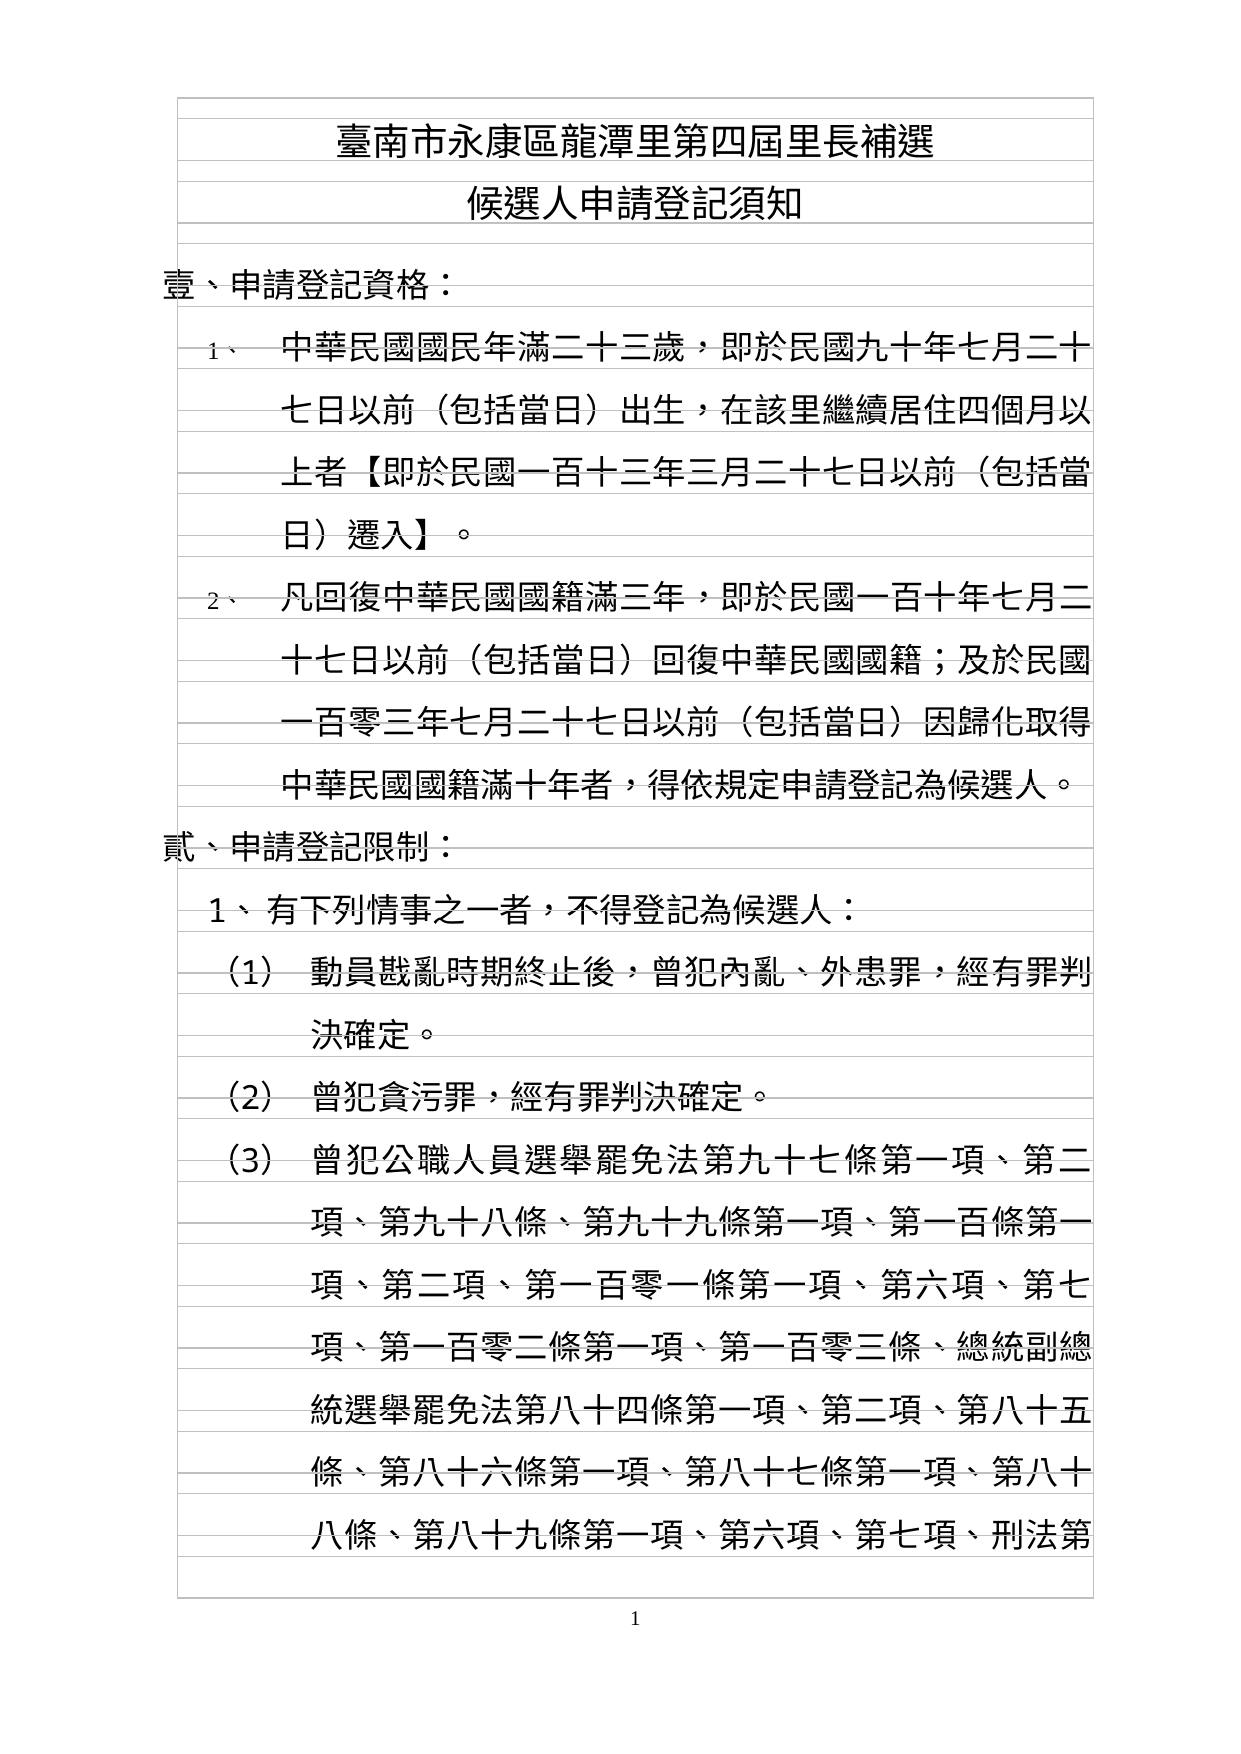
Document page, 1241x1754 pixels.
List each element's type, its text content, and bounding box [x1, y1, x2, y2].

list 中華民國國民年滿二十三歲，即於民國九十年七月二十七日以前（包括當日）出生，在該里繼續居住四個月以上者【即於民國一百十三年三月二十七日以前（包括當日）遷入】。 [207, 307, 1093, 347]
list 中華民國國民年滿二十三歲，即於民國九十年七月二十七日以前（包括當日）出生，在該里繼續居住四個月以上者【即於民國一百十三年三月二十七日以前（包括當日）遷入】。 [207, 411, 1093, 431]
list 凡回復中華民國國籍滿三年，即於民國一百十年七月二十七日以前（包括當日）回復中華民國國籍；及於民國一百零三年七月二十七日以前（包括當日）因歸化取得中華民國國籍滿十年者，得依規定申請登記為候選人。 [207, 744, 1093, 785]
text [178, 161, 1093, 181]
text 壹、申請登記資格： [163, 241, 177, 304]
list 中華民國國民年滿二十三歲，即於民國九十年七月二十七日以前（包括當日）出生，在該里繼續居住四個月以上者【即於民國一百十三年三月二十七日以前（包括當日）遷入】。 [207, 474, 1093, 493]
list 中華民國國民年滿二十三歲，即於民國九十年七月二十七日以前（包括當日）出生，在該里繼續居住四個月以上者【即於民國一百十三年三月二十七日以前（包括當日）遷入】。 [207, 432, 1093, 472]
list 中華民國國民年滿二十三歲，即於民國九十年七月二十七日以前（包括當日）出生，在該里繼續居住四個月以上者【即於民國一百十三年三月二十七日以前（包括當日）遷入】。 [207, 536, 1093, 554]
list 曾犯公職人員選舉罷免法第九十七條第一項、第二項、第九十八條、第九十九條第一項、第一百條第一項、第二項、第一百零一條第一項、第六項、第七項、第一百零二條第一項、第一百零三條、總統副總統選舉罷免法第八十四條第一項、第二項、第八十五條、第八十六條第一項、第八十七條第一項、第八十八條、第八十九條第一項、第六項、第七項、刑法第一百四十二條、第一百四十四條之罪，或為直轄市、縣（市）議會議長、副議長、鄉（鎮、市）民代表會、原住民區民代表會主席、副主席選舉之有投票權人犯刑法第一百四十三條之罪，經有罪判決確定。 [207, 1474, 1093, 1493]
list 曾犯公職人員選舉罷免法第九十七條第一項、第二項、第九十八條、第九十九條第一項、第一百條第一項、第二項、第一百零一條第一項、第六項、第七項、第一百零二條第一項、第一百零三條、總統副總統選舉罷免法第八十四條第一項、第二項、第八十五條、第八十六條第一項、第八十七條第一項、第八十八條、第八十九條第一項、第六項、第七項、刑法第一百四十二條、第一百四十四條之罪，或為直轄市、縣（市）議會議長、副議長、鄉（鎮、市）民代表會、原住民區民代表會主席、副主席選舉之有投票權人犯刑法第一百四十三條之罪，經有罪判決確定。 [207, 1224, 1093, 1243]
text 候選人申請登記須知 [178, 182, 1093, 222]
list 曾犯公職人員選舉罷免法第九十七條第一項、第二項、第九十八條、第九十九條第一項、第一百條第一項、第二項、第一百零一條第一項、第六項、第七項、第一百零二條第一項、第一百零三條、總統副總統選舉罷免法第八十四條第一項、第二項、第八十五條、第八十六條第一項、第八十七條第一項、第八十八條、第八十九條第一項、第六項、第七項、刑法第一百四十二條、第一百四十四條之罪，或為直轄市、縣（市）議會議長、副議長、鄉（鎮、市）民代表會、原住民區民代表會主席、副主席選舉之有投票權人犯刑法第一百四十三條之罪，經有罪判決確定。 [207, 1349, 1093, 1368]
list 動員戡亂時期終止後，曾犯內亂、外患罪，經有罪判決確定。 [207, 932, 1093, 972]
list 曾犯公職人員選舉罷免法第九十七條第一項、第二項、第九十八條、第九十九條第一項、第一百條第一項、第二項、第一百零一條第一項、第六項、第七項、第一百零二條第一項、第一百零三條、總統副總統選舉罷免法第八十四條第一項、第二項、第八十五條、第八十六條第一項、第八十七條第一項、第八十八條、第八十九條第一項、第六項、第七項、刑法第一百四十二條、第一百四十四條之罪，或為直轄市、縣（市）議會議長、副議長、鄉（鎮、市）民代表會、原住民區民代表會主席、副主席選舉之有投票權人犯刑法第一百四十三條之罪，經有罪判決確定。 [207, 1286, 1093, 1306]
text 臺南市永康區龍潭里第四屆里長補選 [178, 119, 1093, 160]
list 曾犯貪污罪，經有罪判決確定。 [207, 1099, 1093, 1116]
list 中華民國國民年滿二十三歲，即於民國九十年七月二十七日以前（包括當日）出生，在該里繼續居住四個月以上者【即於民國一百十三年三月二十七日以前（包括當日）遷入】。 [207, 349, 1093, 368]
list 有下列情事之一者，不得登記為候選人： [207, 911, 1093, 929]
text 貳、申請登記限制： [162, 804, 177, 866]
list 凡回復中華民國國籍滿三年，即於民國一百十年七月二十七日以前（包括當日）回復中華民國國籍；及於民國一百零三年七月二十七日以前（包括當日）因歸化取得中華民國國籍滿十年者，得依規定申請登記為候選人。 [207, 682, 1093, 722]
text 貳、申請登記限制： [178, 807, 1093, 847]
list 凡回復中華民國國籍滿三年，即於民國一百十年七月二十七日以前（包括當日）回復中華民國國籍；及於民國一百零三年七月二十七日以前（包括當日）因歸化取得中華民國國籍滿十年者，得依規定申請登記為候選人。 [207, 599, 1093, 618]
text 貳、申請登記限制： [178, 849, 1093, 866]
list 曾犯公職人員選舉罷免法第九十七條第一項、第二項、第九十八條、第九十九條第一項、第一百條第一項、第二項、第一百零一條第一項、第六項、第七項、第一百零二條第一項、第一百零三條、總統副總統選舉罷免法第八十四條第一項、第二項、第八十五條、第八十六條第一項、第八十七條第一項、第八十八條、第八十九條第一項、第六項、第七項、刑法第一百四十二條、第一百四十四條之罪，或為直轄市、縣（市）議會議長、副議長、鄉（鎮、市）民代表會、原住民區民代表會主席、副主席選舉之有投票權人犯刑法第一百四十三條之罪，經有罪判決確定。 [207, 1182, 1093, 1222]
list 曾犯公職人員選舉罷免法第九十七條第一項、第二項、第九十八條、第九十九條第一項、第一百條第一項、第二項、第一百零一條第一項、第六項、第七項、第一百零二條第一項、第一百零三條、總統副總統選舉罷免法第八十四條第一項、第二項、第八十五條、第八十六條第一項、第八十七條第一項、第八十八條、第八十九條第一項、第六項、第七項、刑法第一百四十二條、第一百四十四條之罪，或為直轄市、縣（市）議會議長、副議長、鄉（鎮、市）民代表會、原住民區民代表會主席、副主席選舉之有投票權人犯刑法第一百四十三條之罪，經有罪判決確定。 [207, 1119, 1093, 1160]
list 凡回復中華民國國籍滿三年，即於民國一百十年七月二十七日以前（包括當日）回復中華民國國籍；及於民國一百零三年七月二十七日以前（包括當日）因歸化取得中華民國國籍滿十年者，得依規定申請登記為候選人。 [207, 619, 1093, 660]
list 中華民國國民年滿二十三歲，即於民國九十年七月二十七日以前（包括當日）出生，在該里繼續居住四個月以上者【即於民國一百十三年三月二十七日以前（包括當日）遷入】。 [207, 369, 1093, 410]
list 曾犯公職人員選舉罷免法第九十七條第一項、第二項、第九十八條、第九十九條第一項、第一百條第一項、第二項、第一百零一條第一項、第六項、第七項、第一百零二條第一項、第一百零三條、總統副總統選舉罷免法第八十四條第一項、第二項、第八十五條、第八十六條第一項、第八十七條第一項、第八十八條、第八十九條第一項、第六項、第七項、刑法第一百四十二條、第一百四十四條之罪，或為直轄市、縣（市）議會議長、副議長、鄉（鎮、市）民代表會、原住民區民代表會主席、副主席選舉之有投票權人犯刑法第一百四十三條之罪，經有罪判決確定。 [207, 1536, 1093, 1554]
list 曾犯公職人員選舉罷免法第九十七條第一項、第二項、第九十八條、第九十九條第一項、第一百條第一項、第二項、第一百零一條第一項、第六項、第七項、第一百零二條第一項、第一百零三條、總統副總統選舉罷免法第八十四條第一項、第二項、第八十五條、第八十六條第一項、第八十七條第一項、第八十八條、第八十九條第一項、第六項、第七項、刑法第一百四十二條、第一百四十四條之罪，或為直轄市、縣（市）議會議長、副議長、鄉（鎮、市）民代表會、原住民區民代表會主席、副主席選舉之有投票權人犯刑法第一百四十三條之罪，經有罪判決確定。 [207, 1244, 1093, 1285]
list 曾犯公職人員選舉罷免法第九十七條第一項、第二項、第九十八條、第九十九條第一項、第一百條第一項、第二項、第一百零一條第一項、第六項、第七項、第一百零二條第一項、第一百零三條、總統副總統選舉罷免法第八十四條第一項、第二項、第八十五條、第八十六條第一項、第八十七條第一項、第八十八條、第八十九條第一項、第六項、第七項、刑法第一百四十二條、第一百四十四條之罪，或為直轄市、縣（市）議會議長、副議長、鄉（鎮、市）民代表會、原住民區民代表會主席、副主席選舉之有投票權人犯刑法第一百四十三條之罪，經有罪判決確定。 [207, 1307, 1093, 1347]
list 中華民國國民年滿二十三歲，即於民國九十年七月二十七日以前（包括當日）出生，在該里繼續居住四個月以上者【即於民國一百十三年三月二十七日以前（包括當日）遷入】。 [207, 494, 1093, 535]
text 壹、申請登記資格： [178, 286, 1093, 304]
list 凡回復中華民國國籍滿三年，即於民國一百十年七月二十七日以前（包括當日）回復中華民國國籍；及於民國一百零三年七月二十七日以前（包括當日）因歸化取得中華民國國籍滿十年者，得依規定申請登記為候選人。 [207, 661, 1093, 681]
text 壹、申請登記資格： [178, 244, 1093, 285]
list 曾犯公職人員選舉罷免法第九十七條第一項、第二項、第九十八條、第九十九條第一項、第一百條第一項、第二項、第一百零一條第一項、第六項、第七項、第一百零二條第一項、第一百零三條、總統副總統選舉罷免法第八十四條第一項、第二項、第八十五條、第八十六條第一項、第八十七條第一項、第八十八條、第八十九條第一項、第六項、第七項、刑法第一百四十二條、第一百四十四條之罪，或為直轄市、縣（市）議會議長、副議長、鄉（鎮、市）民代表會、原住民區民代表會主席、副主席選舉之有投票權人犯刑法第一百四十三條之罪，經有罪判決確定。 [207, 1432, 1093, 1472]
list 凡回復中華民國國籍滿三年，即於民國一百十年七月二十七日以前（包括當日）回復中華民國國籍；及於民國一百零三年七月二十七日以前（包括當日）因歸化取得中華民國國籍滿十年者，得依規定申請登記為候選人。 [207, 786, 1093, 804]
list 曾犯公職人員選舉罷免法第九十七條第一項、第二項、第九十八條、第九十九條第一項、第一百條第一項、第二項、第一百零一條第一項、第六項、第七項、第一百零二條第一項、第一百零三條、總統副總統選舉罷免法第八十四條第一項、第二項、第八十五條、第八十六條第一項、第八十七條第一項、第八十八條、第八十九條第一項、第六項、第七項、刑法第一百四十二條、第一百四十四條之罪，或為直轄市、縣（市）議會議長、副議長、鄉（鎮、市）民代表會、原住民區民代表會主席、副主席選舉之有投票權人犯刑法第一百四十三條之罪，經有罪判決確定。 [207, 1369, 1093, 1410]
list 動員戡亂時期終止後，曾犯內亂、外患罪，經有罪判決確定。 [207, 1036, 1093, 1054]
list 動員戡亂時期終止後，曾犯內亂、外患罪，經有罪判決確定。 [207, 994, 1093, 1035]
list 曾犯貪污罪，經有罪判決確定。 [207, 1057, 1093, 1097]
list 曾犯公職人員選舉罷免法第九十七條第一項、第二項、第九十八條、第九十九條第一項、第一百條第一項、第二項、第一百零一條第一項、第六項、第七項、第一百零二條第一項、第一百零三條、總統副總統選舉罷免法第八十四條第一項、第二項、第八十五條、第八十六條第一項、第八十七條第一項、第八十八條、第八十九條第一項、第六項、第七項、刑法第一百四十二條、第一百四十四條之罪，或為直轄市、縣（市）議會議長、副議長、鄉（鎮、市）民代表會、原住民區民代表會主席、副主席選舉之有投票權人犯刑法第一百四十三條之罪，經有罪判決確定。 [207, 1411, 1093, 1431]
list 凡回復中華民國國籍滿三年，即於民國一百十年七月二十七日以前（包括當日）回復中華民國國籍；及於民國一百零三年七月二十七日以前（包括當日）因歸化取得中華民國國籍滿十年者，得依規定申請登記為候選人。 [207, 557, 1093, 597]
list 有下列情事之一者，不得登記為候選人： [207, 869, 1093, 910]
list 曾犯公職人員選舉罷免法第九十七條第一項、第二項、第九十八條、第九十九條第一項、第一百條第一項、第二項、第一百零一條第一項、第六項、第七項、第一百零二條第一項、第一百零三條、總統副總統選舉罷免法第八十四條第一項、第二項、第八十五條、第八十六條第一項、第八十七條第一項、第八十八條、第八十九條第一項、第六項、第七項、刑法第一百四十二條、第一百四十四條之罪，或為直轄市、縣（市）議會議長、副議長、鄉（鎮、市）民代表會、原住民區民代表會主席、副主席選舉之有投票權人犯刑法第一百四十三條之罪，經有罪判決確定。 [207, 1161, 1093, 1181]
list 凡回復中華民國國籍滿三年，即於民國一百十年七月二十七日以前（包括當日）回復中華民國國籍；及於民國一百零三年七月二十七日以前（包括當日）因歸化取得中華民國國籍滿十年者，得依規定申請登記為候選人。 [207, 724, 1093, 743]
list 曾犯公職人員選舉罷免法第九十七條第一項、第二項、第九十八條、第九十九條第一項、第一百條第一項、第二項、第一百零一條第一項、第六項、第七項、第一百零二條第一項、第一百零三條、總統副總統選舉罷免法第八十四條第一項、第二項、第八十五條、第八十六條第一項、第八十七條第一項、第八十八條、第八十九條第一項、第六項、第七項、刑法第一百四十二條、第一百四十四條之罪，或為直轄市、縣（市）議會議長、副議長、鄉（鎮、市）民代表會、原住民區民代表會主席、副主席選舉之有投票權人犯刑法第一百四十三條之罪，經有罪判決確定。 [207, 1494, 1093, 1535]
text [178, 99, 1093, 118]
list 動員戡亂時期終止後，曾犯內亂、外患罪，經有罪判決確定。 [207, 974, 1093, 993]
